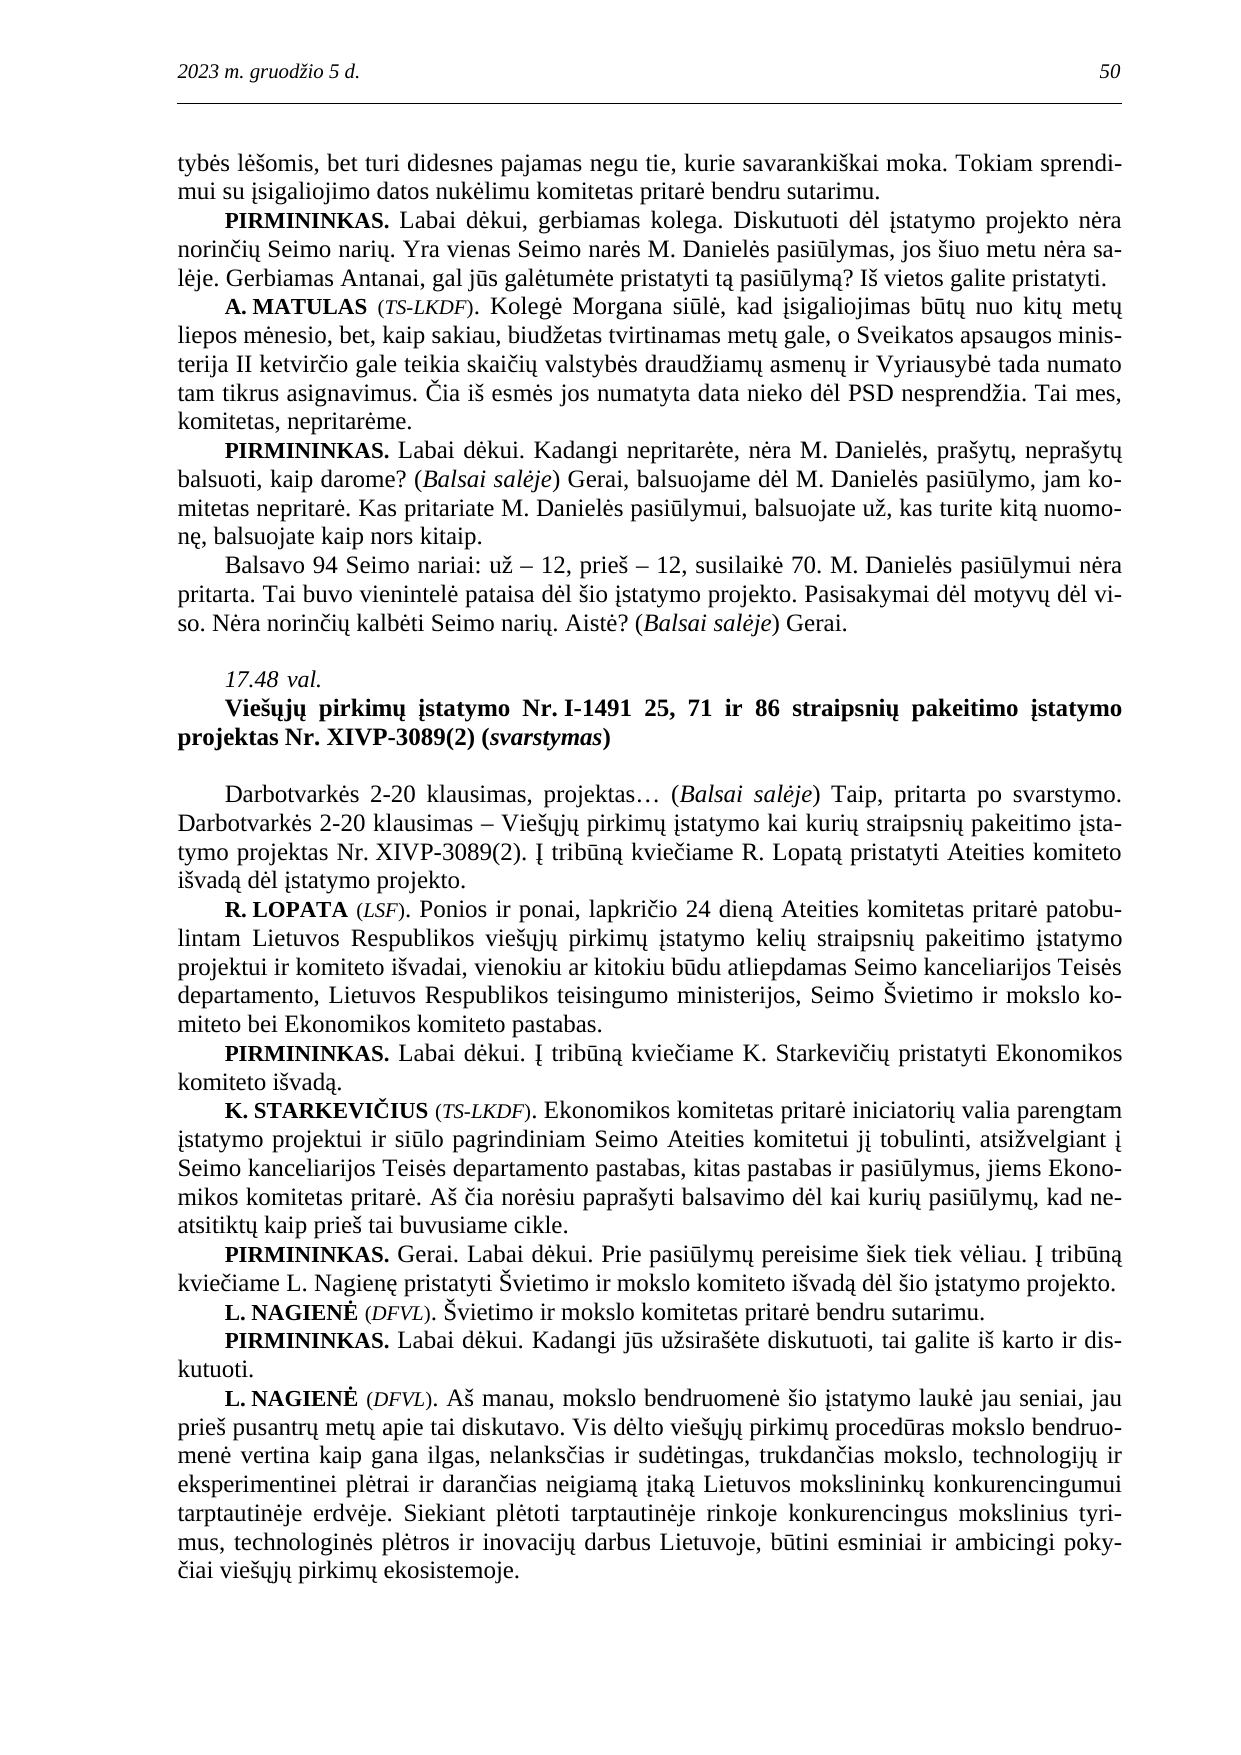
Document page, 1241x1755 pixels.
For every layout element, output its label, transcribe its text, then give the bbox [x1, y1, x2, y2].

text Vie­šų­jų pir­ki­mų įsta­ty­mo Nr. I-1491 25, 71 ir 86 straips­nių pa­kei­ti­mo įsta­ty­mo projek­tas Nr. XIVP-3089(2) (svars­ty­mas) [177, 693, 1122, 750]
text Dar­bo­tvarkės 2-20 klau­si­mas, pro­jek­tas… (Bal­sai sa­lė­je) Taip, pri­tar­ta po svars­ty­mo. Dar­bo­tvarkės 2-20 klau­si­mas – Vie­šų­jų pir­ki­mų įsta­ty­mo kai ku­rių straips­nių pa­kei­ti­mo įsta­ty­mo pro­jek­tas Nr. XIVP-3089(2). Į tri­bū­ną kvie­čia­me R. Lo­pa­tą pri­sta­ty­ti At­ei­ties ko­mi­te­to iš­va­dą dėl įsta­ty­mo pro­jek­to. [177, 779, 1122, 894]
text R. LOPATA (LSF). Po­nios ir po­nai, lap­kri­čio 24 die­ną At­ei­ties ko­mi­te­tas pri­ta­rė pa­to­bu­lin­tam Lie­tu­vos Res­pub­li­kos vie­šų­jų pir­ki­mų įsta­ty­mo ke­lių straips­nių pa­kei­ti­mo įsta­ty­mo pro­jek­tui ir ko­mi­te­to iš­va­dai, vie­no­kiu ar ki­to­kiu bū­du at­liep­da­mas Sei­mo kan­ce­lia­ri­jos Tei­sės de­par­ta­men­to, Lietuvos Res­pub­li­kos tei­sin­gu­mo mi­nis­te­ri­jos, Sei­mo Švie­ti­mo ir moks­lo ko­mi­te­to bei Eko­no­mi­kos ko­mi­te­to pa­sta­bas. [177, 894, 1122, 1038]
text PIRMININKAS. Ge­rai. La­bai dė­kui. Prie pa­siū­ly­mų per­ei­si­me šiek tiek vė­liau. Į tri­bū­ną kvie­čia­me L. Na­gie­nę pri­sta­ty­ti Švie­ti­mo ir moks­lo ko­mi­te­to iš­va­dą dėl šio įsta­ty­mo pro­jek­to. [177, 1239, 1122, 1297]
text L. NAGIENĖ (DFVL). Švie­ti­mo ir moks­lo ko­mi­te­tas pri­ta­rė ben­dru su­ta­ri­mu. [177, 1297, 1122, 1325]
text PIRMININKAS. La­bai dė­kui. Ka­dan­gi jūs už­si­ra­šė­te dis­ku­tuo­ti, tai ga­li­te iš kar­to ir dis­ku­tuo­ti. [177, 1325, 1122, 1383]
text A. MATULAS (TS-LKDF). Ko­le­gė Mor­ga­na siū­lė, kad įsi­ga­lio­ji­mas bū­tų nuo ki­tų me­tų lie­pos mė­ne­sio, bet, kaip sa­kiau, biu­dže­tas tvir­ti­na­mas me­tų ga­le, o Svei­ka­tos ap­sau­gos mi­nis­te­ri­ja II ket­vir­čio ga­le tei­kia skai­čių vals­ty­bės drau­džia­mų as­me­nų ir Vy­riau­sy­bė ta­da nu­ma­to tam tik­rus asig­na­vi­mus. Čia iš es­mės jos nu­ma­ty­ta da­ta nie­ko dėl PSD ne­spren­džia. Tai mes, ko­mi­te­tas, ne­pri­ta­rė­me. [177, 291, 1122, 435]
text PIRMININKAS. La­bai dė­kui. Į tri­bū­ną kvie­čia­me K. Star­ke­vi­čių pri­sta­ty­ti Eko­no­mi­kos ko­mi­te­to iš­va­dą. [177, 1038, 1122, 1095]
text 17.48 val. [224, 665, 1122, 693]
text Bal­sa­vo 94 Sei­mo na­riai: už – 12, prieš – 12, su­si­lai­kė 70. M. Da­nie­lės pa­siū­ly­mui nė­ra pri­tar­ta. Tai bu­vo vie­nin­te­lė pa­tai­sa dėl šio įsta­ty­mo pro­jek­to. Pa­si­sa­ky­mai dėl mo­ty­vų dėl vi­so. Nė­ra no­rin­čių kal­bė­ti Sei­mo na­rių. Ais­tė? (Bal­sai sa­lė­je) Ge­rai. [177, 550, 1122, 636]
text K. STARKEVIČIUS (TS-LKDF). Eko­no­mi­kos ko­mi­te­tas pri­ta­rė ini­cia­to­rių va­lia pa­reng­tam įsta­ty­mo pro­jek­tui ir siū­lo pa­grin­di­niam Sei­mo At­ei­ties ko­mi­te­tui jį to­bu­lin­ti, at­si­žvel­giant į Sei­mo kan­ce­lia­ri­jos Tei­sės de­par­ta­men­to pa­sta­bas, ki­tas pa­sta­bas ir pa­siū­ly­mus, jiems Eko­no­mi­kos ko­mi­te­tas pri­ta­rė. Aš čia no­rė­siu pa­pra­šy­ti bal­sa­vi­mo dėl kai ku­rių pa­siū­ly­mų, kad ne­at­si­tik­tų kaip prieš tai bu­vu­sia­me cik­le. [177, 1095, 1122, 1239]
text L. NAGIENĖ (DFVL). Aš ma­nau, moks­lo ben­druo­me­nė šio įsta­ty­mo lau­kė jau se­niai, jau prieš pus­an­trų me­tų apie tai dis­ku­ta­vo. Vis dėl­to vie­šų­jų pir­ki­mų pro­ce­dū­ras moks­lo ben­druo­me­nė ver­ti­na kaip ga­na il­gas, ne­lanks­čias ir su­dė­tin­gas, truk­dančias moks­lo, tech­no­lo­gi­jų ir eks­pe­ri­men­ti­nei plėt­rai ir da­rančias nei­gia­mą įta­ką Lie­tu­vos moks­li­nin­kų kon­ku­ren­cin­gu­mui tarp­tau­ti­nė­je erd­vė­je. Sie­kiant plė­to­ti tarp­tau­ti­nė­je rin­ko­je kon­ku­ren­cin­gus moks­li­nius ty­ri­mus, tech­no­lo­gi­nės plėt­ros ir ino­va­ci­jų dar­bus Lie­tu­vo­je, bū­ti­ni es­mi­niai ir am­bi­cin­gi po­ky­čiai vie­šų­jų pir­ki­mų eko­sis­te­mo­je. [177, 1383, 1122, 1584]
text PIRMININKAS. La­bai dė­kui. Ka­dan­gi ne­pri­ta­rė­te, nė­ra M. Da­nie­lės, pra­šy­tų, ne­pra­šy­tų bal­suo­ti, kaip da­ro­me? (Bal­sai sa­lė­je) Ge­rai, bal­suo­ja­me dėl M. Da­nie­lės pa­siū­ly­mo, jam ko­mi­te­tas ne­pri­ta­rė. Kas pri­ta­ria­te M. Da­nie­lės pa­siū­ly­mui, bal­suo­ja­te už, kas tu­ri­te ki­tą nuo­mo­nę, bal­suo­ja­te kaip nors ki­taip. [177, 435, 1122, 550]
text ty­bės lė­šo­mis, bet tu­ri di­des­nes pa­ja­mas ne­gu tie, ku­rie sa­va­ran­kiš­kai mo­ka. To­kiam spren­di­mui su įsi­ga­lio­ji­mo da­tos nu­kė­li­mu ko­mi­te­tas pri­ta­rė ben­dru su­ta­ri­mu. [177, 148, 1122, 205]
text PIRMININKAS. La­bai dė­kui, ger­bia­mas ko­le­ga. Dis­ku­tuo­ti dėl įsta­ty­mo pro­jek­to nė­ra no­rin­čių Sei­mo na­rių. Yra vie­nas Sei­mo na­rės M. Da­nie­lės pa­siū­ly­mas, jos šiuo me­tu nė­ra sa­lė­je. Ger­bia­mas An­ta­nai, gal jūs ga­lė­tu­mė­te pri­sta­ty­ti tą pa­siū­ly­mą? Iš vie­tos ga­li­te pri­sta­ty­ti. [177, 205, 1122, 291]
